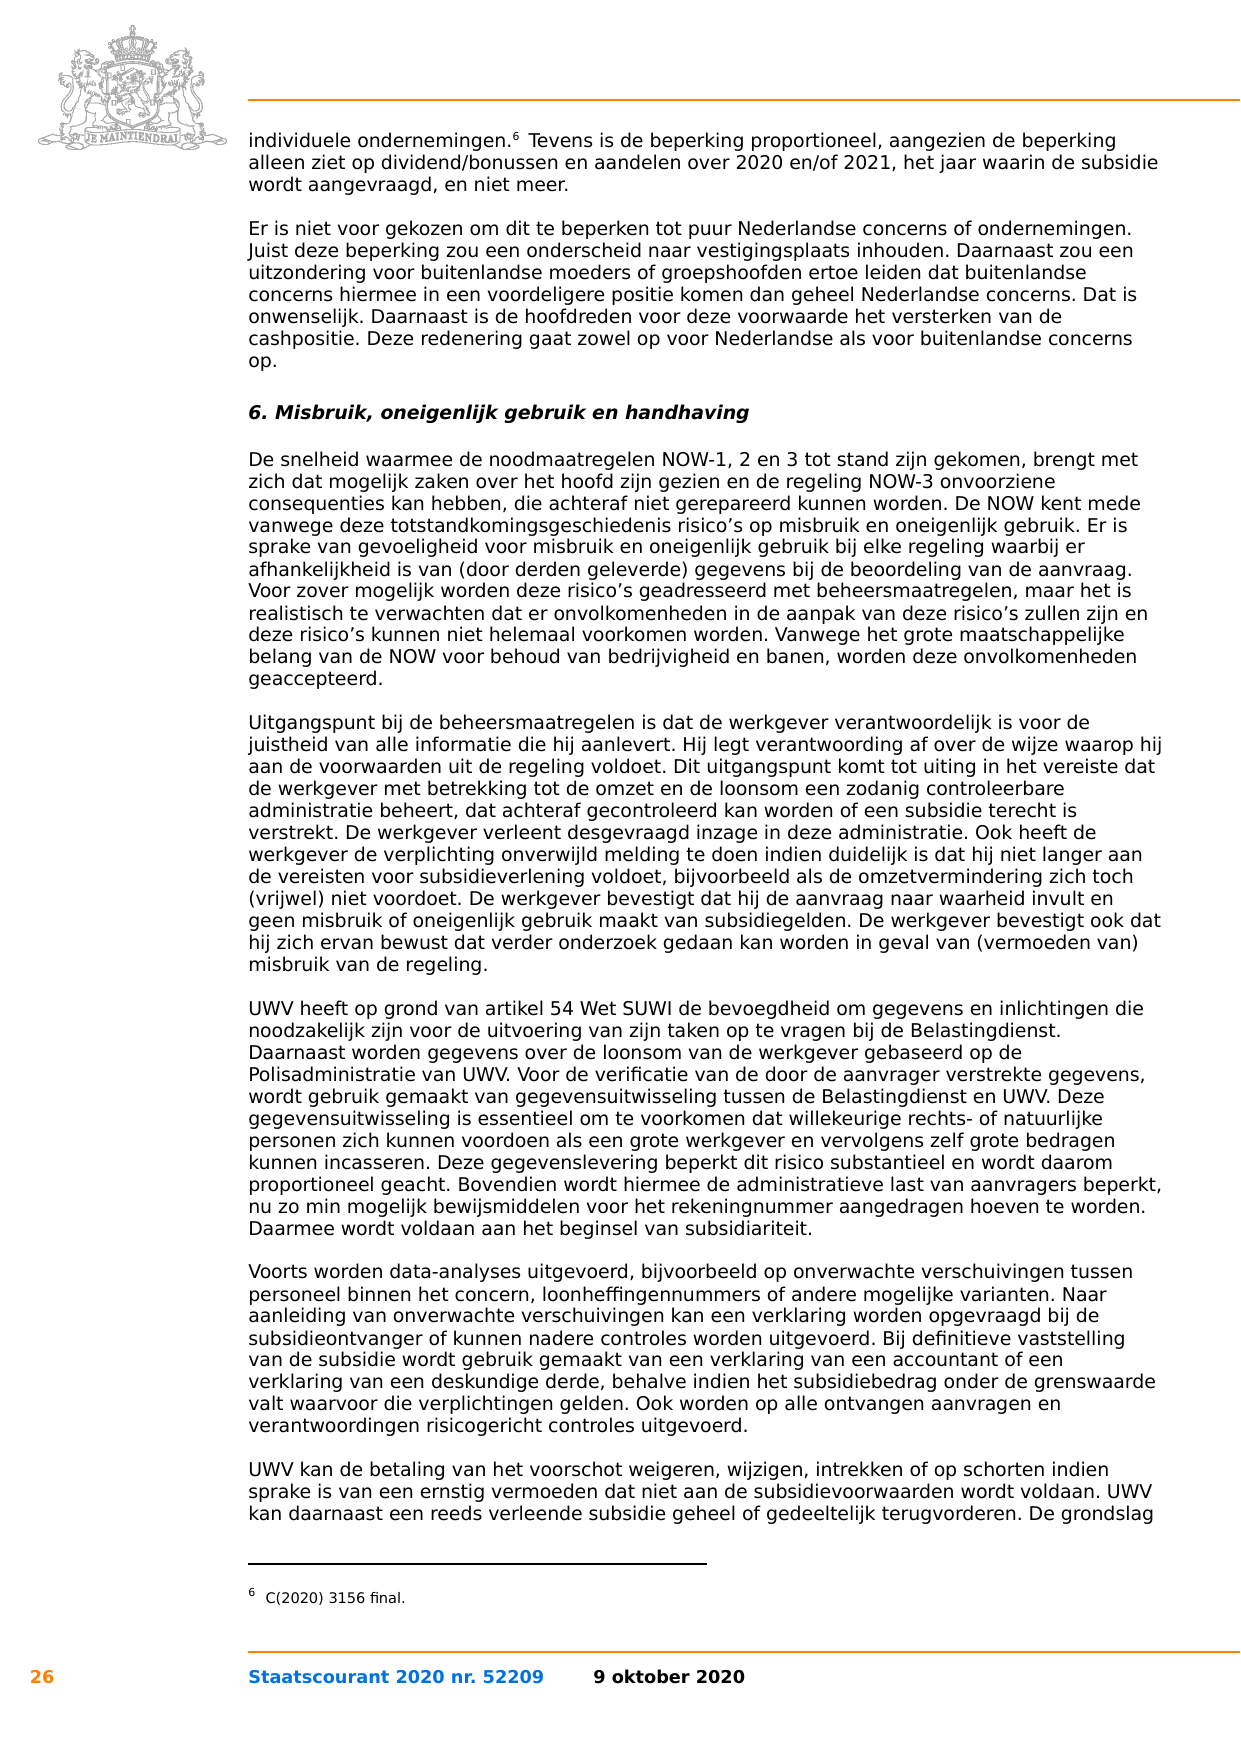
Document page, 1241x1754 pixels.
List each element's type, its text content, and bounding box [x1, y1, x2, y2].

text Er is niet voor gekozen om dit te beperken tot puur Nederlandse concerns of ondernemingen. Juist deze beperking zou een onderscheid naar vestigingsplaats inhouden. Daarnaast zou een uitzondering voor buitenlandse moeders of groepshoofden ertoe leiden dat buitenlandse concerns hiermee in een voordeligere positie komen dan geheel Nederlandse concerns. Dat is onwenselijk. Daarnaast is de hoofdreden voor deze voorwaarde het versterken van de cashpositie. Deze redenering gaat zowel op voor Nederlandse als voor buitenlandse concerns op. [248, 218, 1163, 372]
text Uitgangspunt bij de beheersmaatregelen is dat de werkgever verantwoordelijk is voor de juistheid van alle informatie die hij aanlevert. Hij legt verantwoording af over de wijze waarop hij aan de voorwaarden uit de regeling voldoet. Dit uitgangspunt komt tot uiting in het vereiste dat de werkgever met betrekking tot de omzet en de loonsom een zodanig controleerbare administratie beheert, dat achteraf gecontroleerd kan worden of een subsidie terecht is verstrekt. De werkgever verleent desgevraagd inzage in deze administratie. Ook heeft de werkgever de verplichting onverwijld melding te doen indien duidelijk is dat hij niet langer aan de vereisten voor subsidieverlening voldoet, bijvoorbeeld als de omzetvermindering zich toch (vrijwel) niet voordoet. De werkgever bevestigt dat hij de aanvraag naar waarheid invult en geen misbruik of oneigenlijk gebruik maakt van subsidiegelden. De werkgever bevestigt ook dat hij zich ervan bewust dat verder onderzoek gedaan kan worden in geval van (vermoeden van) misbruik van de regeling. [248, 712, 1163, 976]
picture [38, 25, 227, 150]
text UWV kan de betaling van het voorschot weigeren, wijzigen, intrekken of op schorten indien sprake is van een ernstig vermoeden dat niet aan de subsidievoorwaarden wordt voldaan. UWV kan daarnaast een reeds verleende subsidie geheel of gedeeltelijk terugvorderen. De grondslag [248, 1459, 1163, 1525]
text C(2020) 3156 final. [248, 1586, 1163, 1608]
subtitle 6. Misbruik, oneigenlijk gebruik en handhaving [248, 402, 1163, 423]
text Voorts worden data-analyses uitgevoerd, bijvoorbeeld op onverwachte verschuivingen tussen personeel binnen het concern, loonheffingennummers of andere mogelijke varianten. Naar aanleiding van onverwachte verschuivingen kan een verklaring worden opgevraagd bij de subsidieontvanger of kunnen nadere controles worden uitgevoerd. Bij definitieve vaststelling van de subsidie wordt gebruik gemaakt van een verklaring van een accountant of een verklaring van een deskundige derde, behalve indien het subsidiebedrag onder de grenswaarde valt waarvoor die verplichtingen gelden. Ook worden op alle ontvangen aanvragen en verantwoordingen risicogericht controles uitgevoerd. [248, 1261, 1163, 1437]
text UWV heeft op grond van artikel 54 Wet SUWI de bevoegdheid om gegevens en inlichtingen die noodzakelijk zijn voor de uitvoering van zijn taken op te vragen bij de Belastingdienst. Daarnaast worden gegevens over de loonsom van de werkgever gebaseerd op de Polisadministratie van UWV. Voor de verificatie van de door de aanvrager verstrekte gegevens, wordt gebruik gemaakt van gegevensuitwisseling tussen de Belastingdienst en UWV. Deze gegevensuitwisseling is essentieel om te voorkomen dat willekeurige rechts- of natuurlijke personen zich kunnen voordoen als een grote werkgever en vervolgens zelf grote bedragen kunnen incasseren. Deze gegevenslevering beperkt dit risico substantieel en wordt daarom proportioneel geacht. Bovendien wordt hiermee de administratieve last van aanvragers beperkt, nu zo min mogelijk bewijsmiddelen voor het rekeningnummer aangedragen hoeven te worden. Daarmee wordt voldaan aan het beginsel van subsidiariteit. [248, 998, 1163, 1239]
text De snelheid waarmee de noodmaatregelen NOW-1, 2 en 3 tot stand zijn gekomen, brengt met zich dat mogelijk zaken over het hoofd zijn gezien en de regeling NOW-3 onvoorziene consequenties kan hebben, die achteraf niet gerepareerd kunnen worden. De NOW kent mede vanwege deze totstandkomingsgeschiedenis risico’s op misbruik en oneigenlijk gebruik. Er is sprake van gevoeligheid voor misbruik en oneigenlijk gebruik bij elke regeling waarbij er afhankelijkheid is van (door derden geleverde) gegevens bij de beoordeling van de aanvraag. Voor zover mogelijk worden deze risico’s geadresseerd met beheersmaatregelen, maar het is realistisch te verwachten dat er onvolkomenheden in de aanpak van deze risico’s zullen zijn en deze risico’s kunnen niet helemaal voorkomen worden. Vanwege het grote maatschappelijke belang van de NOW voor behoud van bedrijvigheid en banen, worden deze onvolkomenheden geaccepteerd. [248, 448, 1163, 690]
text individuele ondernemingen. Tevens is de beperking proportioneel, aangezien de beperking alleen ziet op dividend/bonussen en aandelen over 2020 en/of 2021, het jaar waarin de subsidie wordt aangevraagd, en niet meer. [248, 130, 1163, 196]
